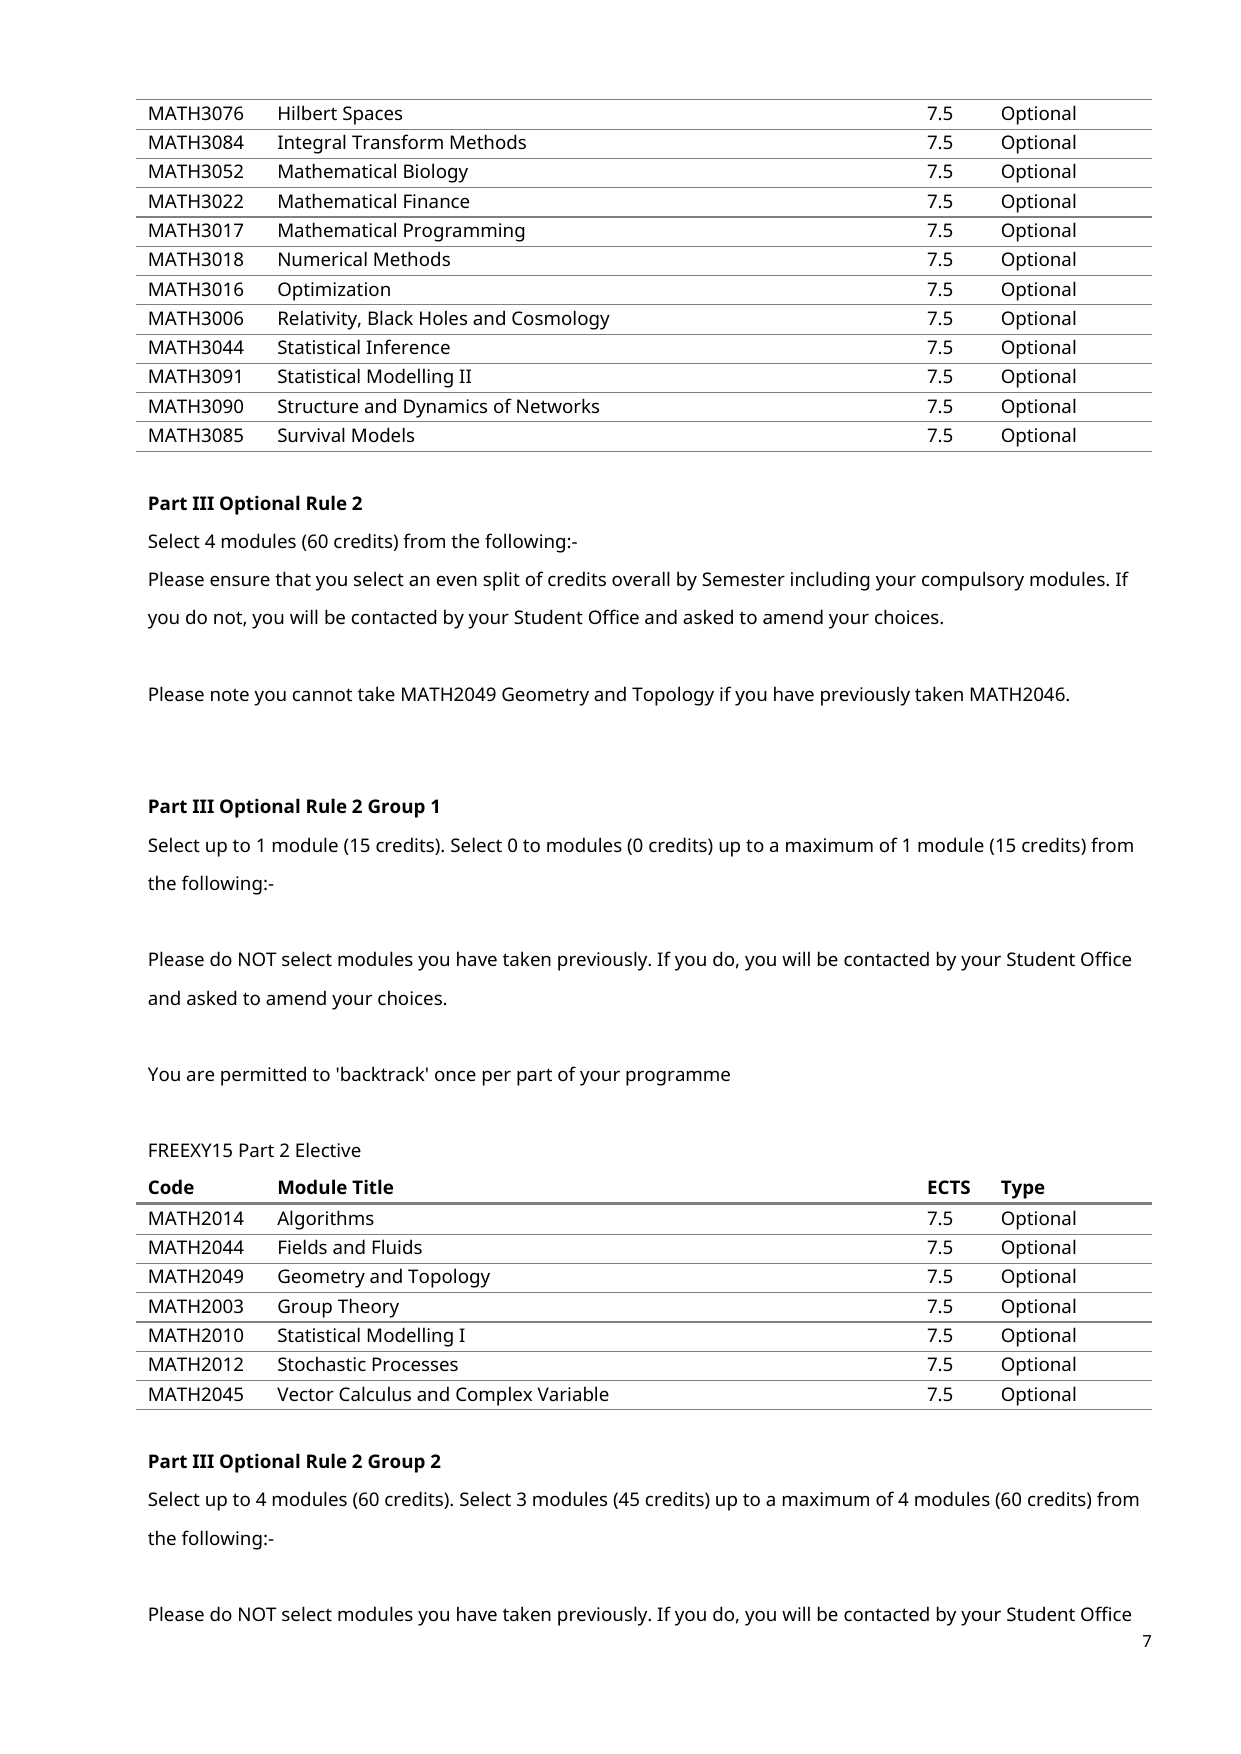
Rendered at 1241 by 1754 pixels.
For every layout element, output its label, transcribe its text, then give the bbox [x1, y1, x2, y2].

table_cell 7.5 [916, 188, 989, 216]
table_cell 7.5 [916, 1381, 989, 1409]
table_cell Optional [989, 218, 1152, 246]
table_cell 7.5 [916, 393, 989, 421]
table_cell MATH2045 [136, 1381, 266, 1409]
table_cell Survival Models [266, 422, 916, 451]
table_cell Statistical Modelling II [266, 364, 916, 392]
table_cell 7.5 [916, 159, 989, 187]
table_cell MATH2014 [136, 1205, 266, 1233]
table_cell Statistical Inference [266, 335, 916, 363]
table_cell 7.5 [916, 422, 989, 451]
table_cell Integral Transform Methods [266, 130, 916, 158]
table_cell Algorithms [266, 1205, 916, 1233]
table_cell MATH2049 [136, 1264, 266, 1292]
table_cell Optional [989, 1205, 1152, 1233]
table_cell Optional [989, 130, 1152, 158]
table_cell MATH2044 [136, 1235, 266, 1263]
table_cell Geometry and Topology [266, 1264, 916, 1292]
table_cell Optional [989, 364, 1152, 392]
table_cell MATH3076 [136, 100, 266, 128]
table_cell Optional [989, 276, 1152, 304]
table_cell Optional [989, 422, 1152, 451]
table_cell Optional [989, 159, 1152, 187]
table_cell 7.5 [916, 305, 989, 333]
table_cell Optional [989, 305, 1152, 333]
table_cell MATH3091 [136, 364, 266, 392]
table_cell Stochastic Processes [266, 1352, 916, 1380]
table_cell MATH3017 [136, 218, 266, 246]
table_cell MATH3022 [136, 188, 266, 216]
table_cell Part III Optional Rule 2 Group 2 Select up to 4 modules (60 credits). Select 3 modules (45 credits) up to a maximum of 4 modules (60 credits) from the following:- Please do NOT select modules you have taken previously. If you do, you will be contacted by your Student Office [136, 1410, 1152, 1627]
table_cell Group Theory [266, 1293, 916, 1321]
table_cell MATH3084 [136, 130, 266, 158]
table_cell MATH2003 [136, 1293, 266, 1321]
table_cell 7.5 [916, 1235, 989, 1263]
table_cell Statistical Modelling I [266, 1323, 916, 1351]
table_cell Part III Optional Rule 2 Select 4 modules (60 credits) from the following:- Please ensure that you select an even split of credits overall by Semester including your compulsory modules. If you do not, you will be contacted by your Student Office and asked to amend your choices. Please note you cannot take MATH2049 Geometry and Topology if you have previously taken MATH2046. [136, 452, 1152, 755]
table_cell Optional [989, 247, 1152, 275]
table_cell 7.5 [916, 100, 989, 128]
table_cell Optional [989, 1323, 1152, 1351]
table_cell MATH3018 [136, 247, 266, 275]
table_cell ECTS [916, 1174, 989, 1202]
table_cell Optional [989, 100, 1152, 128]
table_cell 7.5 [916, 247, 989, 275]
table_cell Code [136, 1174, 266, 1202]
table_cell MATH3085 [136, 422, 266, 451]
table_cell Mathematical Programming [266, 218, 916, 246]
table_cell 7.5 [916, 276, 989, 304]
table_cell Type [989, 1174, 1152, 1202]
table_cell 7.5 [916, 130, 989, 158]
table_cell MATH3006 [136, 305, 266, 333]
table_cell Numerical Methods [266, 247, 916, 275]
table_cell Relativity, Black Holes and Cosmology [266, 305, 916, 333]
table_cell MATH2012 [136, 1352, 266, 1380]
table_cell Hilbert Spaces [266, 100, 916, 128]
table_cell Structure and Dynamics of Networks [266, 393, 916, 421]
table_cell Optional [989, 393, 1152, 421]
table_cell 7.5 [916, 1205, 989, 1233]
table_cell 7.5 [916, 1264, 989, 1292]
table_cell 7.5 [916, 364, 989, 392]
table_cell 7.5 [916, 1293, 989, 1321]
table_cell 7.5 [916, 1323, 989, 1351]
table_cell Fields and Fluids [266, 1235, 916, 1263]
table_cell Optional [989, 1235, 1152, 1263]
table_cell MATH3044 [136, 335, 266, 363]
table_cell Optional [989, 1352, 1152, 1380]
table_cell Vector Calculus and Complex Variable [266, 1381, 916, 1409]
table_cell 7.5 [916, 1352, 989, 1380]
table_cell Optional [989, 1293, 1152, 1321]
table_cell MATH3016 [136, 276, 266, 304]
table_cell MATH2010 [136, 1323, 266, 1351]
table_cell 7.5 [916, 218, 989, 246]
table_cell Optional [989, 1264, 1152, 1292]
table_cell MATH3052 [136, 159, 266, 187]
table_cell Part III Optional Rule 2 Group 1 Select up to 1 module (15 credits). Select 0 to modules (0 credits) up to a maximum of 1 module (15 credits) from the following:- Please do NOT select modules you have taken previously. If you do, you will be contacted by your Student Office and asked to amend your choices. You are permitted to 'backtrack' once per part of your programme FREEXY15 Part 2 Elective [136, 755, 1152, 1174]
table_cell MATH3090 [136, 393, 266, 421]
table_cell 7.5 [916, 335, 989, 363]
table_cell Module Title [266, 1174, 916, 1202]
table_cell Optional [989, 1381, 1152, 1409]
table_cell Mathematical Finance [266, 188, 916, 216]
table_cell Mathematical Biology [266, 159, 916, 187]
table_cell Optional [989, 335, 1152, 363]
table_cell Optional [989, 188, 1152, 216]
table_cell Optimization [266, 276, 916, 304]
